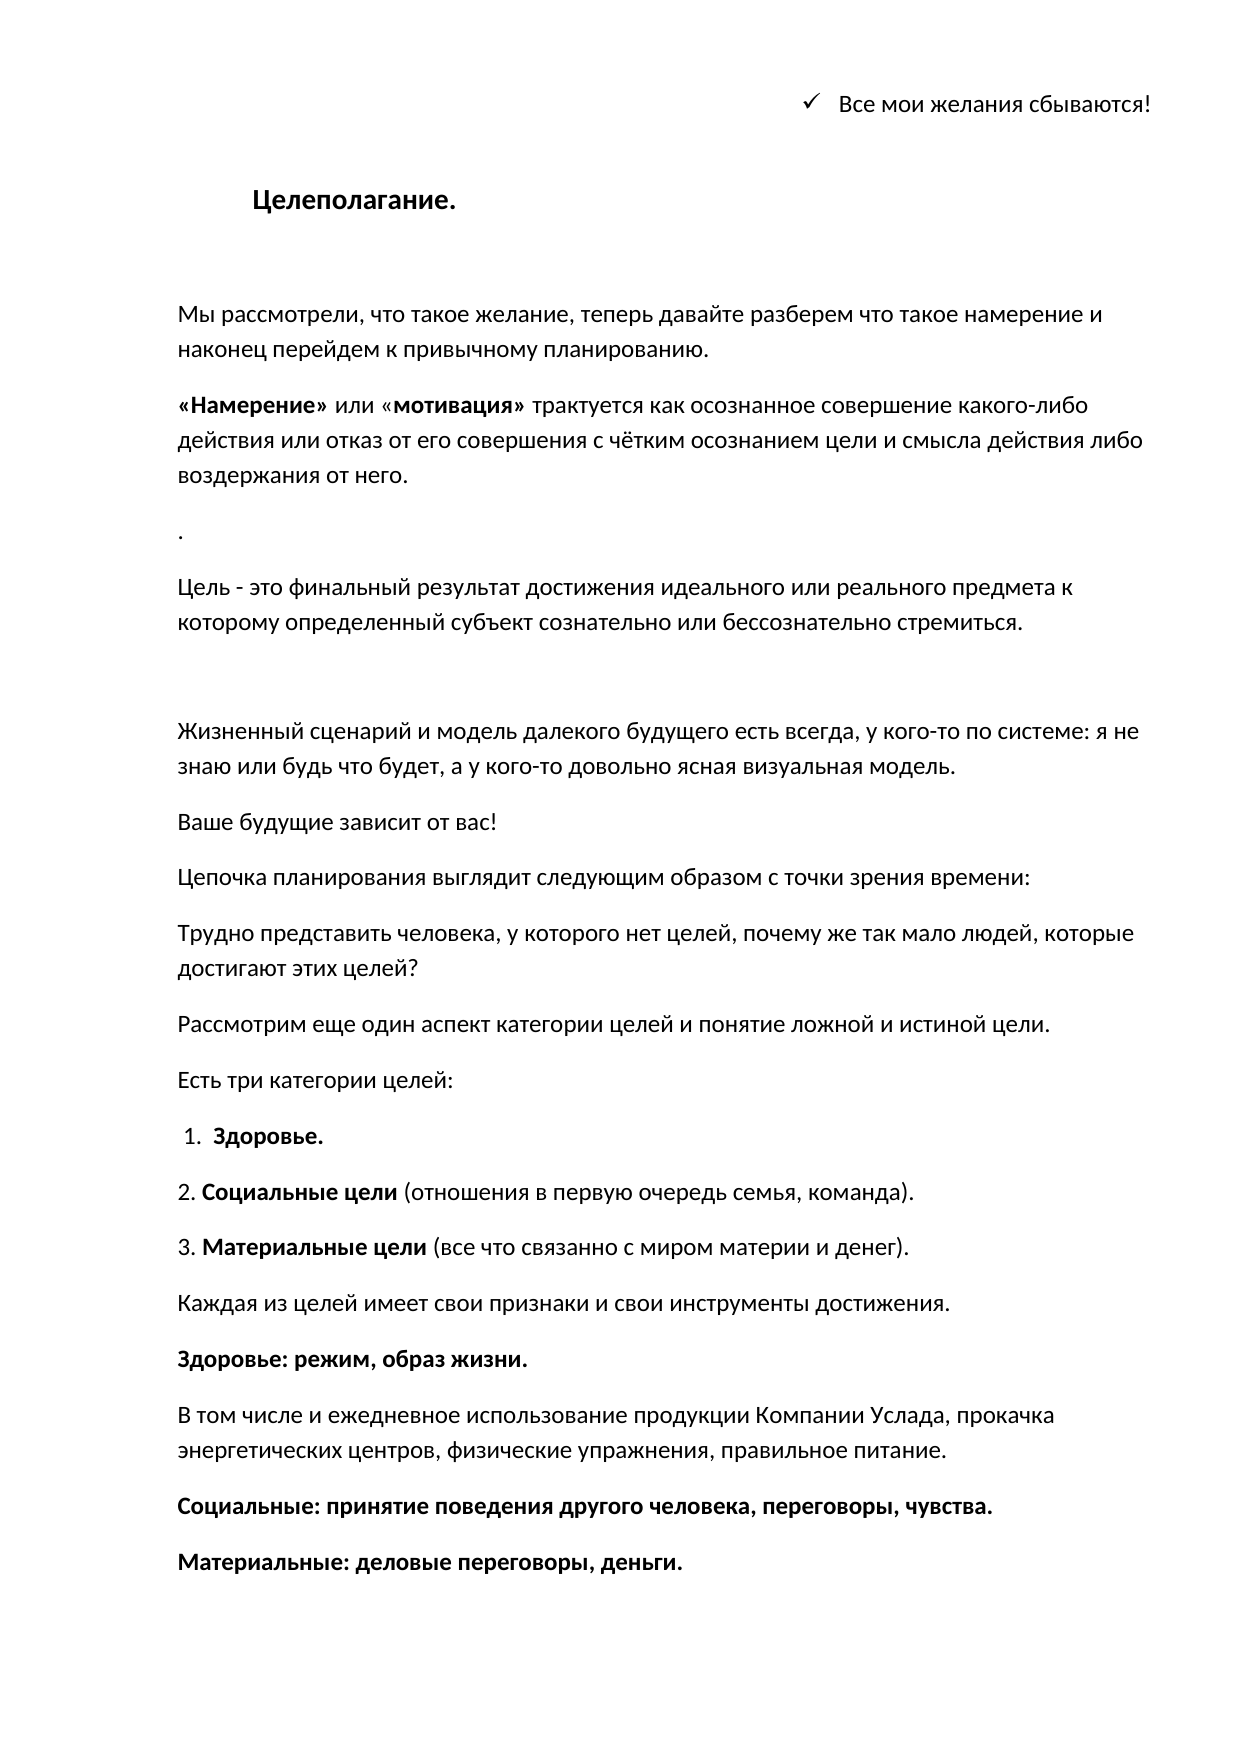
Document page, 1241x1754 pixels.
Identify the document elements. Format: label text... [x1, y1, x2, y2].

text Цель - это финальный результат достижения идеального или реального предмета к которому определенный субъект сознательно или бессознательно стремиться. [177, 571, 1152, 637]
text Трудно представить человека, у которого нет целей, почему же так мало людей, которые достигают этих целей? [177, 917, 1152, 983]
text Ваше будущие зависит от вас! [177, 806, 1152, 836]
text 1. Здоровье. [177, 1120, 1152, 1150]
text Каждая из целей имеет свои признаки и свои инструменты достижения. [177, 1287, 1152, 1318]
text Есть три категории целей: [177, 1064, 1152, 1094]
text Материальные: деловые переговоры, деньги. [177, 1546, 1152, 1576]
text Рассмотрим еще один аспект категории целей и понятие ложной и истиной цели. [177, 1008, 1152, 1039]
text Мы рассмотрели, что такое желание, теперь давайте разберем что такое намерение и наконец перейдем к привычному планированию. [177, 298, 1152, 364]
list Целеполагание. [252, 181, 1152, 217]
text 2. Социальные цели (отношения в первую очередь семья, команда). [177, 1176, 1152, 1206]
text Цепочка планирования выглядит следующим образом с точки зрения времени: [177, 862, 1152, 892]
text Здоровье: режим, образ жизни. [177, 1343, 1152, 1374]
text . [177, 515, 1152, 546]
text В том числе и ежедневное использование продукции Компании Услада, прокачка энергетических центров, физические упражнения, правильное питание. [177, 1399, 1152, 1464]
text Жизненный сценарий и модель далекого будущего есть всегда, у кого-то по системе: я не знаю или будь что будет, а у кого-то довольно ясная визуальная модель. [177, 715, 1152, 780]
text 3. Материальные цели (все что связанно с миром материи и денег). [177, 1232, 1152, 1262]
text «Намерение» или «мотивация» трактуется как осознанное совершение какого-либо действия или отказ от его совершения с чётким осознанием цели и смысла действия либо воздержания от него. [177, 389, 1152, 490]
text Социальные: принятие поведения другого человека, переговоры, чувства. [177, 1490, 1152, 1520]
list Все мои желания сбываются! [215, 89, 1152, 119]
